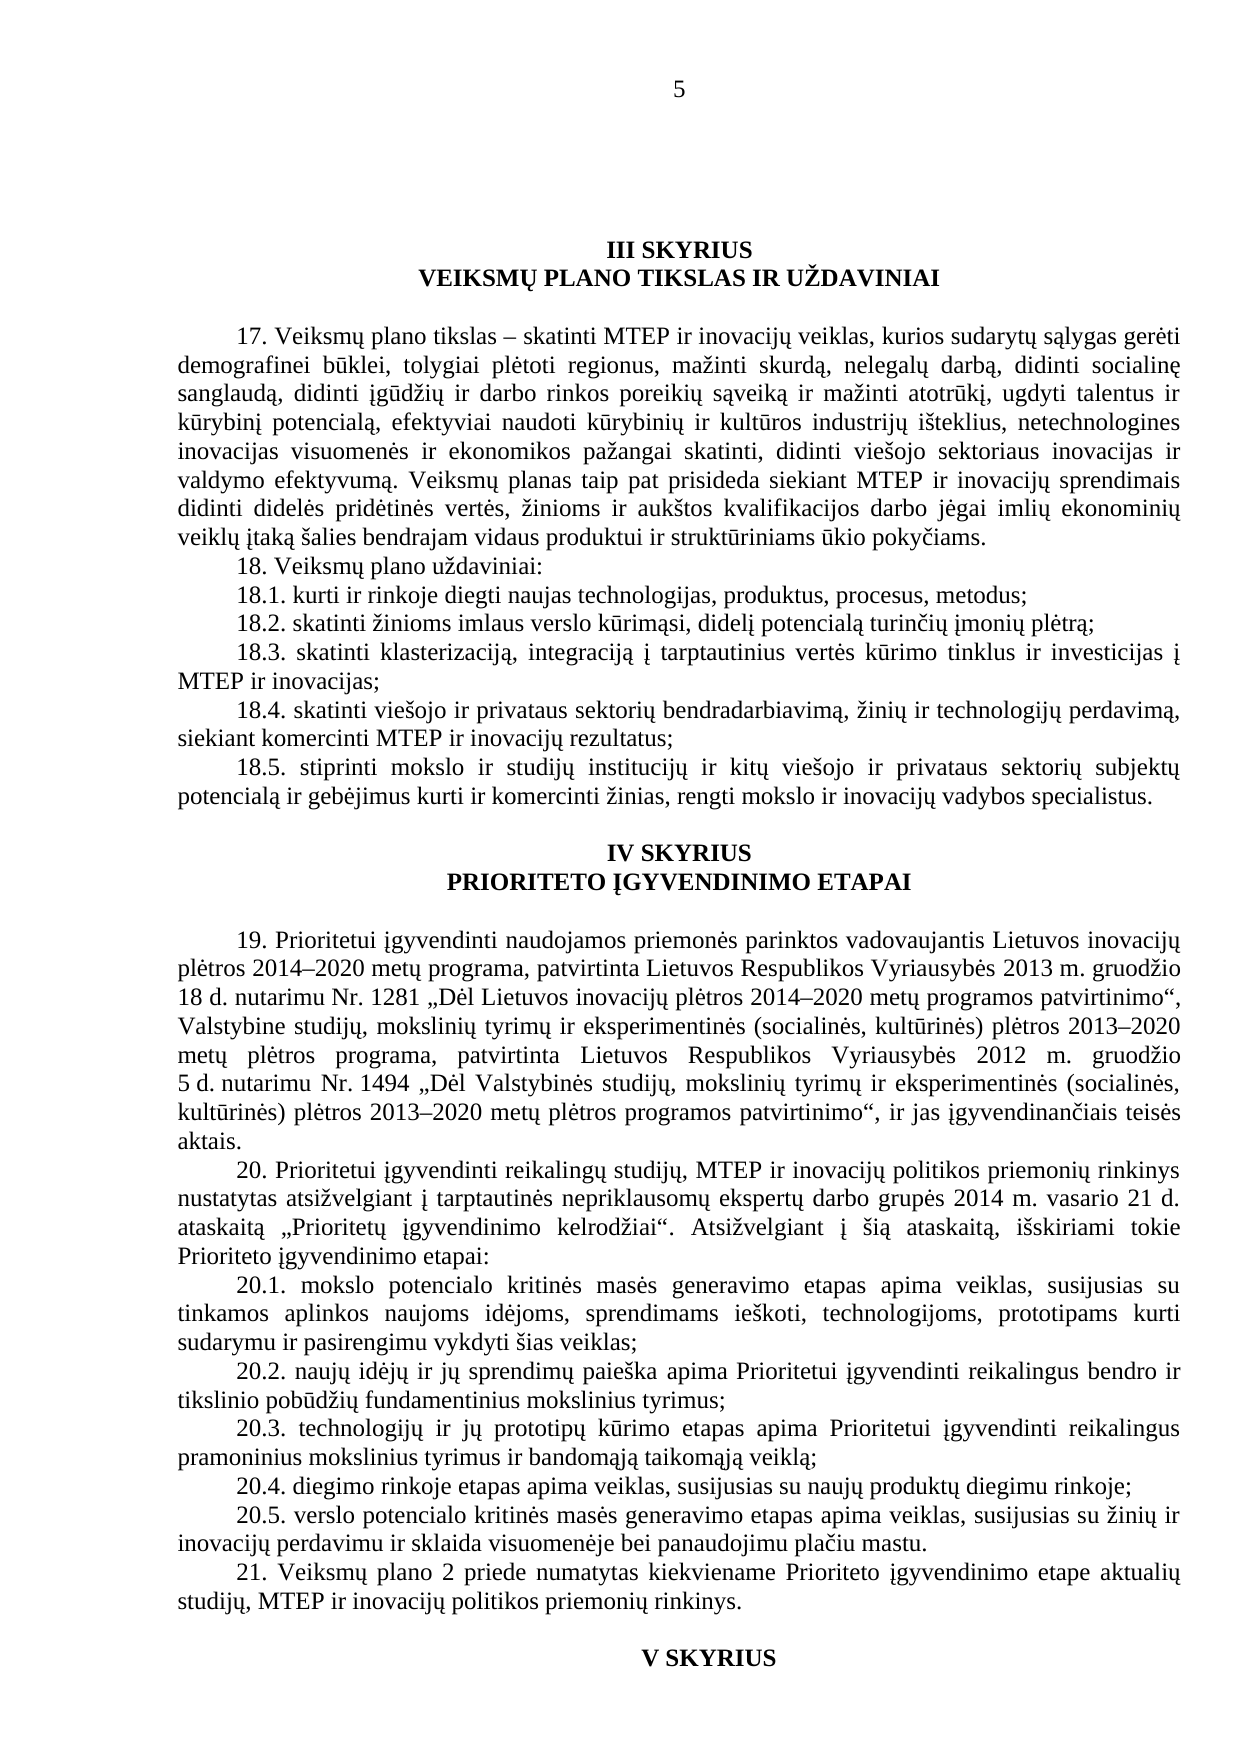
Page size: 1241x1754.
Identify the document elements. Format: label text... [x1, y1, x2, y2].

text 18.1. kurti ir rinkoje diegti naujas technologijas, produktus, procesus, metodus; [177, 580, 1181, 608]
text 20. Prioritetui įgyvendinti reikalingų studijų, MTEP ir inovacijų politikos priemonių rinkinys nustatytas atsižvelgiant į tarptautinės nepriklausomų ekspertų darbo grupės 2014 m. vasario 21 d. ataskaitą „Prioritetų įgyvendinimo kelrodžiai“. Atsižvelgiant į šią ataskaitą, išskiriami tokie Prioriteto įgyvendinimo etapai: [177, 1155, 1181, 1270]
text IV SKYRIUS [177, 838, 1181, 867]
text 18.2. skatinti žinioms imlaus verslo kūrimąsi, didelį potencialą turinčių įmonių plėtrą; [177, 608, 1181, 637]
text 18.4. skatinti viešojo ir privataus sektorių bendradarbiavimą, žinių ir technologijų perdavimą, siekiant komercinti MTEP ir inovacijų rezultatus; [177, 695, 1181, 752]
text VEIKSMŲ PLANO TIKSLAS IR UŽDAVINIAI [177, 263, 1181, 292]
text 20.4. diegimo rinkoje etapas apima veiklas, susijusias su naujų produktų diegimu rinkoje; [177, 1471, 1181, 1500]
text III SKYRIUS [177, 235, 1181, 263]
text 18.3. skatinti klasterizaciją, integraciją į tarptautinius vertės kūrimo tinklus ir investicijas į MTEP ir inovacijas; [177, 637, 1181, 695]
text 20.5. verslo potencialo kritinės masės generavimo etapas apima veiklas, susijusias su žinių ir inovacijų perdavimu ir sklaida visuomenėje bei panaudojimu plačiu mastu. [177, 1500, 1181, 1557]
text 20.2. naujų idėjų ir jų sprendimų paieška apima Prioritetui įgyvendinti reikalingus bendro ir tikslinio pobūdžių fundamentinius mokslinius tyrimus; [177, 1356, 1181, 1413]
text 18.5. stiprinti mokslo ir studijų institucijų ir kitų viešojo ir privataus sektorių subjektų potencialą ir gebėjimus kurti ir komercinti žinias, rengti mokslo ir inovacijų vadybos specialistus. [177, 752, 1181, 810]
text 18. Veiksmų plano uždaviniai: [177, 551, 1181, 580]
text 20.3. technologijų ir jų prototipų kūrimo etapas apima Prioritetui įgyvendinti reikalingus pramoninius mokslinius tyrimus ir bandomąją taikomąją veiklą; [177, 1413, 1181, 1471]
text 17. Veiksmų plano tikslas – skatinti MTEP ir inovacijų veiklas, kurios sudarytų sąlygas gerėti demografinei būklei, tolygiai plėtoti regionus, mažinti skurdą, nelegalų darbą, didinti socialinę sanglaudą, didinti įgūdžių ir darbo rinkos poreikių sąveiką ir mažinti atotrūkį, ugdyti talentus ir kūrybinį potencialą, efektyviai naudoti kūrybinių ir kultūros industrijų išteklius, netechnologines inovacijas visuomenės ir ekonomikos pažangai skatinti, didinti viešojo sektoriaus inovacijas ir valdymo efektyvumą. Veiksmų planas taip pat prisideda siekiant MTEP ir inovacijų sprendimais didinti didelės pridėtinės vertės, žinioms ir aukštos kvalifikacijos darbo jėgai imlių ekonominių veiklų įtaką šalies bendrajam vidaus produktui ir struktūriniams ūkio pokyčiams. [177, 321, 1181, 551]
text 21. Veiksmų plano 2 priede numatytas kiekviename Prioriteto įgyvendinimo etape aktualių studijų, MTEP ir inovacijų politikos priemonių rinkinys. [177, 1557, 1181, 1615]
text V SKYRIUS [177, 1643, 1181, 1672]
text 19. Prioritetui įgyvendinti naudojamos priemonės parinktos vadovaujantis Lietuvos inovacijų plėtros 2014–2020 metų programa, patvirtinta Lietuvos Respublikos Vyriausybės 2013 m. gruodžio 18 d. nutarimu Nr. 1281 „Dėl Lietuvos inovacijų plėtros 2014–2020 metų programos patvirtinimo“, Valstybine studijų, mokslinių tyrimų ir eksperimentinės (socialinės, kultūrinės) plėtros 2013–2020 metų plėtros programa, patvirtinta Lietuvos Respublikos Vyriausybės 2012 m. gruodžio 5 d. nutarimu Nr. 1494 „Dėl Valstybinės studijų, mokslinių tyrimų ir eksperimentinės (socialinės, kultūrinės) plėtros 2013–2020 metų plėtros programos patvirtinimo“, ir jas įgyvendinančiais teisės aktais. [177, 925, 1181, 1155]
text 20.1. mokslo potencialo kritinės masės generavimo etapas apima veiklas, susijusias su tinkamos aplinkos naujoms idėjoms, sprendimams ieškoti, technologijoms, prototipams kurti sudarymu ir pasirengimu vykdyti šias veiklas; [177, 1270, 1181, 1356]
text PRIORITETO ĮGYVENDINIMO ETAPAI [177, 867, 1181, 896]
